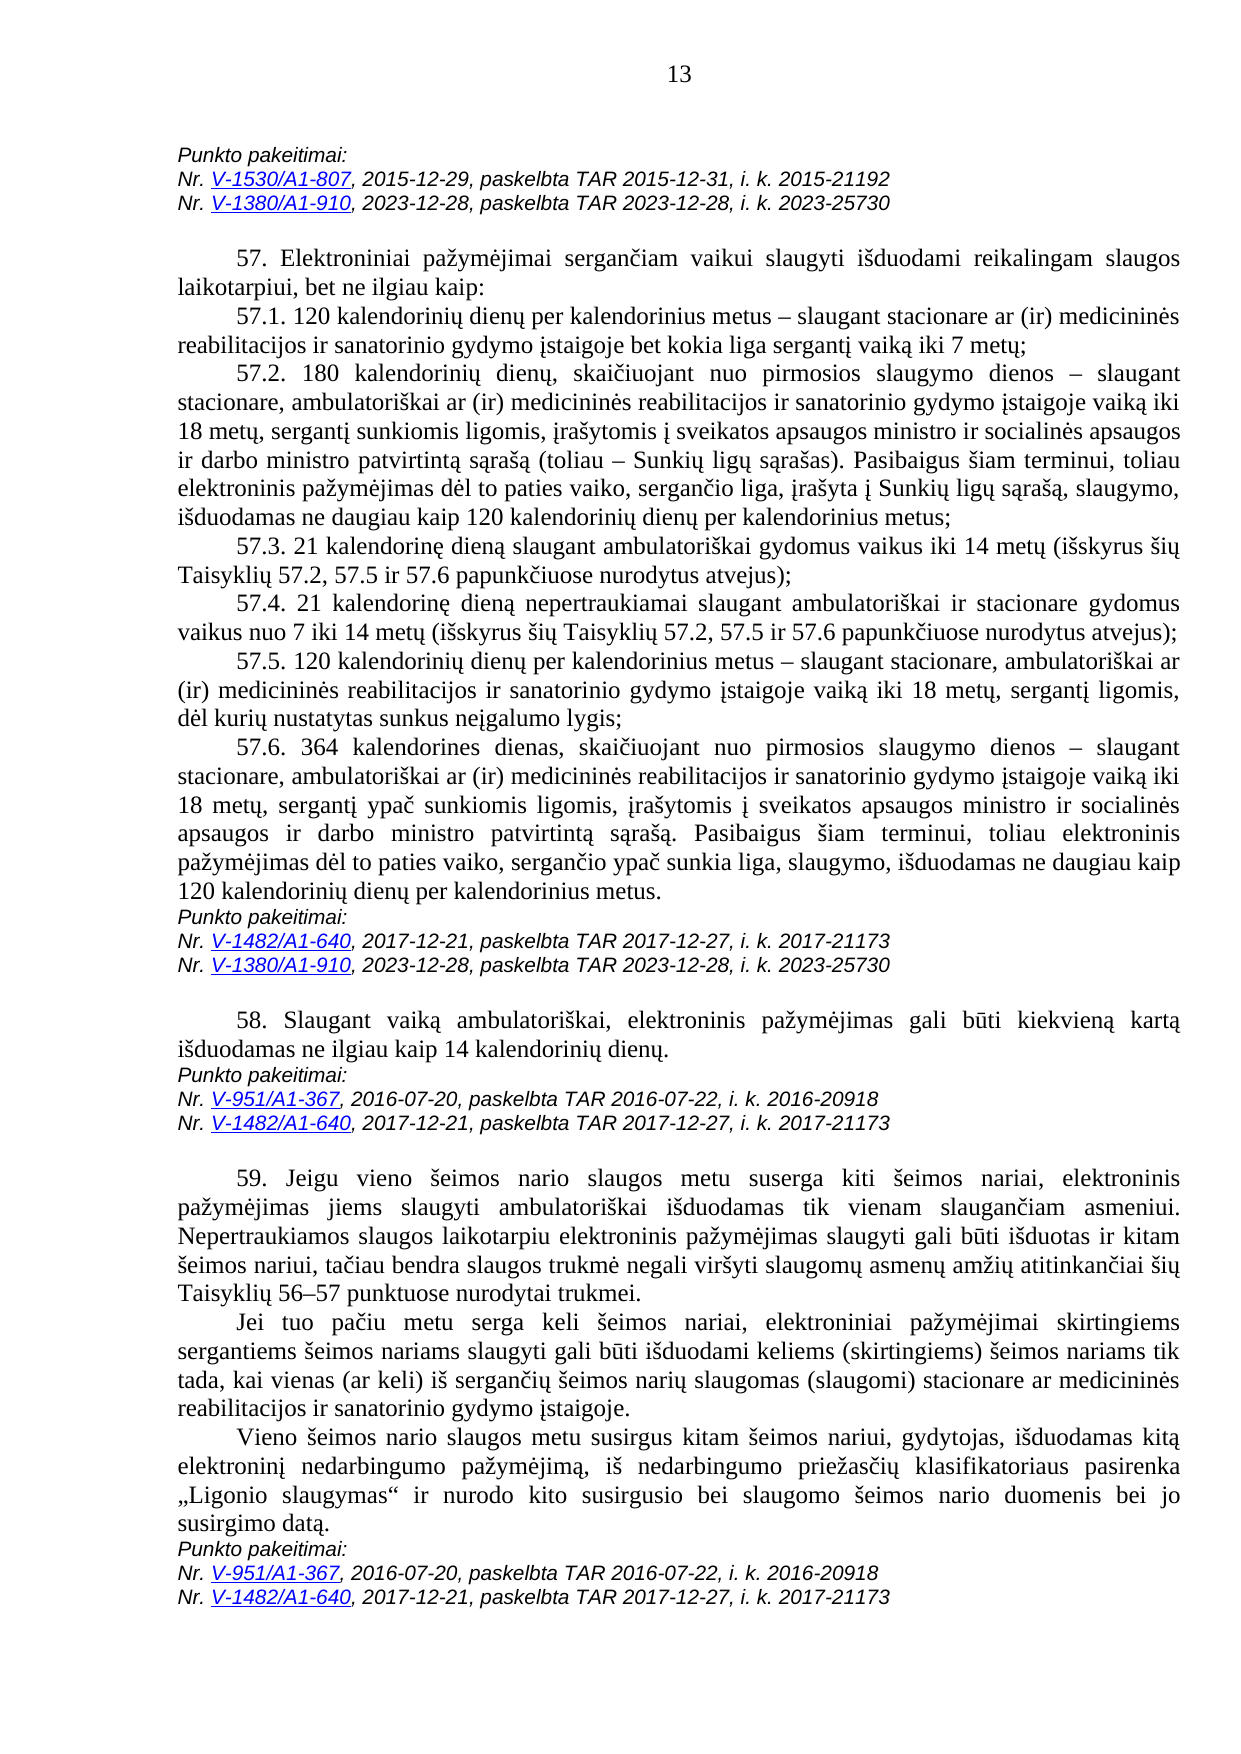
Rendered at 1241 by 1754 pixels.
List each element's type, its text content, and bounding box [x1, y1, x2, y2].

text Punkto pakeitimai: [177, 1537, 1181, 1561]
text Vieno šeimos nario slaugos metu susirgus kitam šeimos nariui, gydytojas, išduodamas kitą elektroninį nedarbingumo pažymėjimą, iš nedarbingumo priežasčių klasifikatoriaus pasirenka „Ligonio slaugymas“ ir nurodo kito susirgusio bei slaugomo šeimos nario duomenis bei jo susirgimo datą. [177, 1422, 1181, 1537]
text Nr. V-1380/A1-910, 2023-12-28, paskelbta TAR 2023-12-28, i. k. 2023-25730 [177, 953, 1181, 977]
text 57.6. 364 kalendorines dienas, skaičiuojant nuo pirmosios slaugymo dienos – slaugant stacionare, ambulatoriškai ar (ir) medicininės reabilitacijos ir sanatorinio gydymo įstaigoje vaiką iki 18 metų, sergantį ypač sunkiomis ligomis, įrašytomis į sveikatos apsaugos ministro ir socialinės apsaugos ir darbo ministro patvirtintą sąrašą. Pasibaigus šiam terminui, toliau elektroninis pažymėjimas dėl to paties vaiko, sergančio ypač sunkia liga, slaugymo, išduodamas ne daugiau kaip 120 kalendorinių dienų per kalendorinius metus. [177, 732, 1181, 905]
text Nr. V-951/A1-367, 2016-07-20, paskelbta TAR 2016-07-22, i. k. 2016-20918 [177, 1087, 1181, 1111]
text 58. Slaugant vaiką ambulatoriškai, elektroninis pažymėjimas gali būti kiekvieną kartą išduodamas ne ilgiau kaip 14 kalendorinių dienų. [177, 1005, 1181, 1063]
text Nr. V-1482/A1-640, 2017-12-21, paskelbta TAR 2017-12-27, i. k. 2017-21173 [177, 1585, 1181, 1609]
text Nr. V-951/A1-367, 2016-07-20, paskelbta TAR 2016-07-22, i. k. 2016-20918 [177, 1561, 1181, 1585]
text Nr. V-1482/A1-640, 2017-12-21, paskelbta TAR 2017-12-27, i. k. 2017-21173 [177, 929, 1181, 953]
text Nr. V-1380/A1-910, 2023-12-28, paskelbta TAR 2023-12-28, i. k. 2023-25730 [177, 191, 1181, 215]
text 57.1. 120 kalendorinių dienų per kalendorinius metus – slaugant stacionare ar (ir) medicininės reabilitacijos ir sanatorinio gydymo įstaigoje bet kokia liga sergantį vaiką iki 7 metų; [177, 301, 1181, 358]
text Nr. V-1530/A1-807, 2015-12-29, paskelbta TAR 2015-12-31, i. k. 2015-21192 [177, 167, 1181, 191]
text 57.4. 21 kalendorinę dieną nepertraukiamai slaugant ambulatoriškai ir stacionare gydomus vaikus nuo 7 iki 14 metų (išskyrus šių Taisyklių 57.2, 57.5 ir 57.6 papunkčiuose nurodytus atvejus); [177, 588, 1181, 646]
text Jei tuo pačiu metu serga keli šeimos nariai, elektroniniai pažymėjimai skirtingiems sergantiems šeimos nariams slaugyti gali būti išduodami keliems (skirtingiems) šeimos nariams tik tada, kai vienas (ar keli) iš sergančių šeimos narių slaugomas (slaugomi) stacionare ar medicininės reabilitacijos ir sanatorinio gydymo įstaigoje. [177, 1307, 1181, 1422]
text 57.3. 21 kalendorinę dieną slaugant ambulatoriškai gydomus vaikus iki 14 metų (išskyrus šių Taisyklių 57.2, 57.5 ir 57.6 papunkčiuose nurodytus atvejus); [177, 531, 1181, 588]
text Punkto pakeitimai: [177, 1063, 1181, 1087]
text Punkto pakeitimai: [177, 905, 1181, 929]
text 57.2. 180 kalendorinių dienų, skaičiuojant nuo pirmosios slaugymo dienos – slaugant stacionare, ambulatoriškai ar (ir) medicininės reabilitacijos ir sanatorinio gydymo įstaigoje vaiką iki 18 metų, sergantį sunkiomis ligomis, įrašytomis į sveikatos apsaugos ministro ir socialinės apsaugos ir darbo ministro patvirtintą sąrašą (toliau – Sunkių ligų sąrašas). Pasibaigus šiam terminui, toliau elektroninis pažymėjimas dėl to paties vaiko, sergančio liga, įrašyta į Sunkių ligų sąrašą, slaugymo, išduodamas ne daugiau kaip 120 kalendorinių dienų per kalendorinius metus; [177, 358, 1181, 531]
text 59. Jeigu vieno šeimos nario slaugos metu suserga kiti šeimos nariai, elektroninis pažymėjimas jiems slaugyti ambulatoriškai išduodamas tik vienam slaugančiam asmeniui. Nepertraukiamos slaugos laikotarpiu elektroninis pažymėjimas slaugyti gali būti išduotas ir kitam šeimos nariui, tačiau bendra slaugos trukmė negali viršyti slaugomų asmenų amžių atitinkančiai šių Taisyklių 56–57 punktuose nurodytai trukmei. [177, 1163, 1181, 1307]
text Punkto pakeitimai: [177, 143, 1181, 167]
text 57. Elektroniniai pažymėjimai sergančiam vaikui slaugyti išduodami reikalingam slaugos laikotarpiui, bet ne ilgiau kaip: [177, 243, 1181, 301]
text Nr. V-1482/A1-640, 2017-12-21, paskelbta TAR 2017-12-27, i. k. 2017-21173 [177, 1111, 1181, 1135]
text 57.5. 120 kalendorinių dienų per kalendorinius metus – slaugant stacionare, ambulatoriškai ar (ir) medicininės reabilitacijos ir sanatorinio gydymo įstaigoje vaiką iki 18 metų, sergantį ligomis, dėl kurių nustatytas sunkus neįgalumo lygis; [177, 646, 1181, 732]
